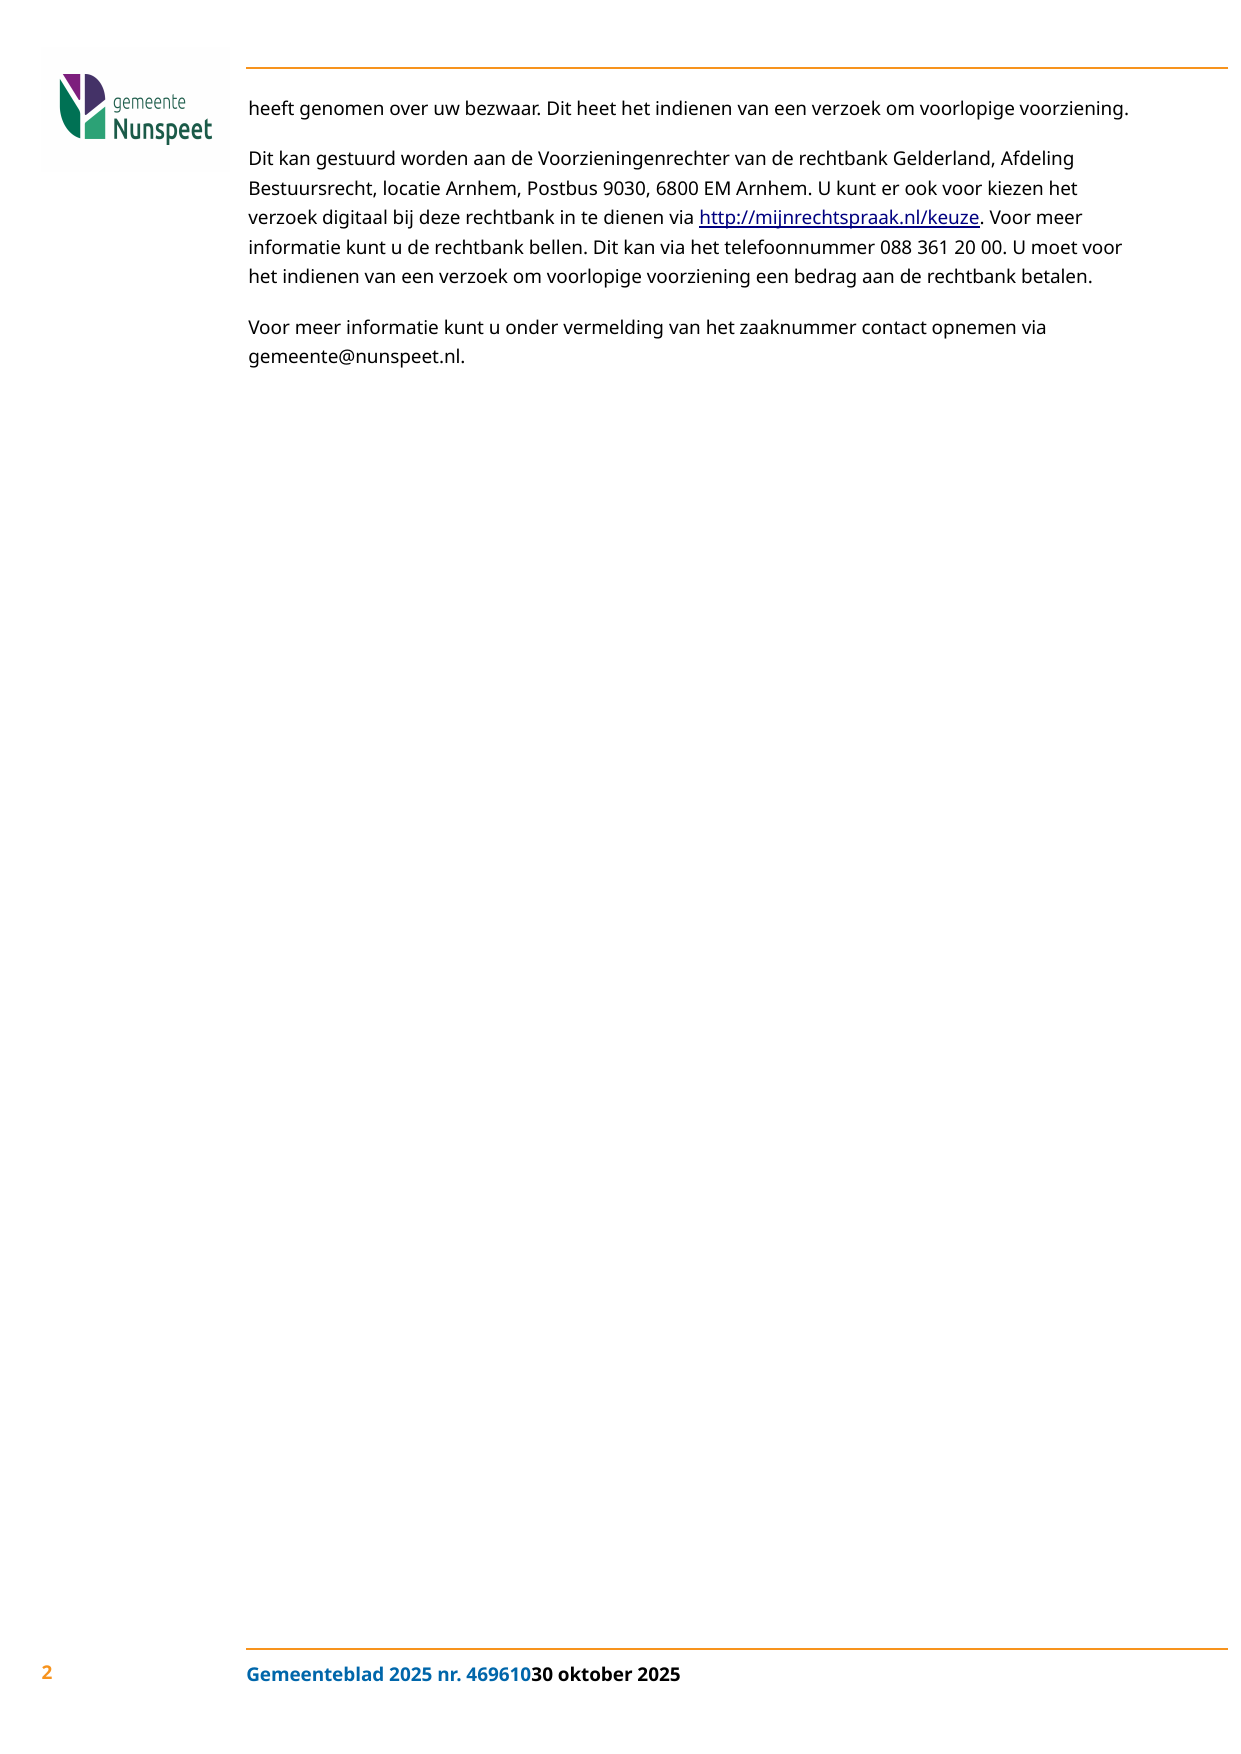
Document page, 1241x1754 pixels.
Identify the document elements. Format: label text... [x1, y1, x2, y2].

text Dit kan gestuurd worden aan de Voorzieningenrechter van de rechtbank Gelderland, Afdeling Bestuursrecht, locatie Arnhem, Postbus 9030, 6800 EM Arnhem. U kunt er ook voor kiezen het verzoek digitaal bij deze rechtbank in te dienen via http://mijnrechtspraak.nl/keuze. Voor meer informatie kunt u de rechtbank bellen. Dit kan via het telefoonnummer 088 361 20 00. U moet voor het indienen van een verzoek om voorlopige voorziening een bedrag aan de rechtbank betalen. [248, 145, 1152, 289]
text Voor meer informatie kunt u onder vermelding van het zaaknummer contact opnemen via gemeente@nunspeet.nl. [248, 314, 1152, 369]
text heeft genomen over uw bezwaar. Dit heet het indienen van een verzoek om voorlopige voorziening. [248, 95, 1152, 121]
picture [41, 47, 231, 172]
